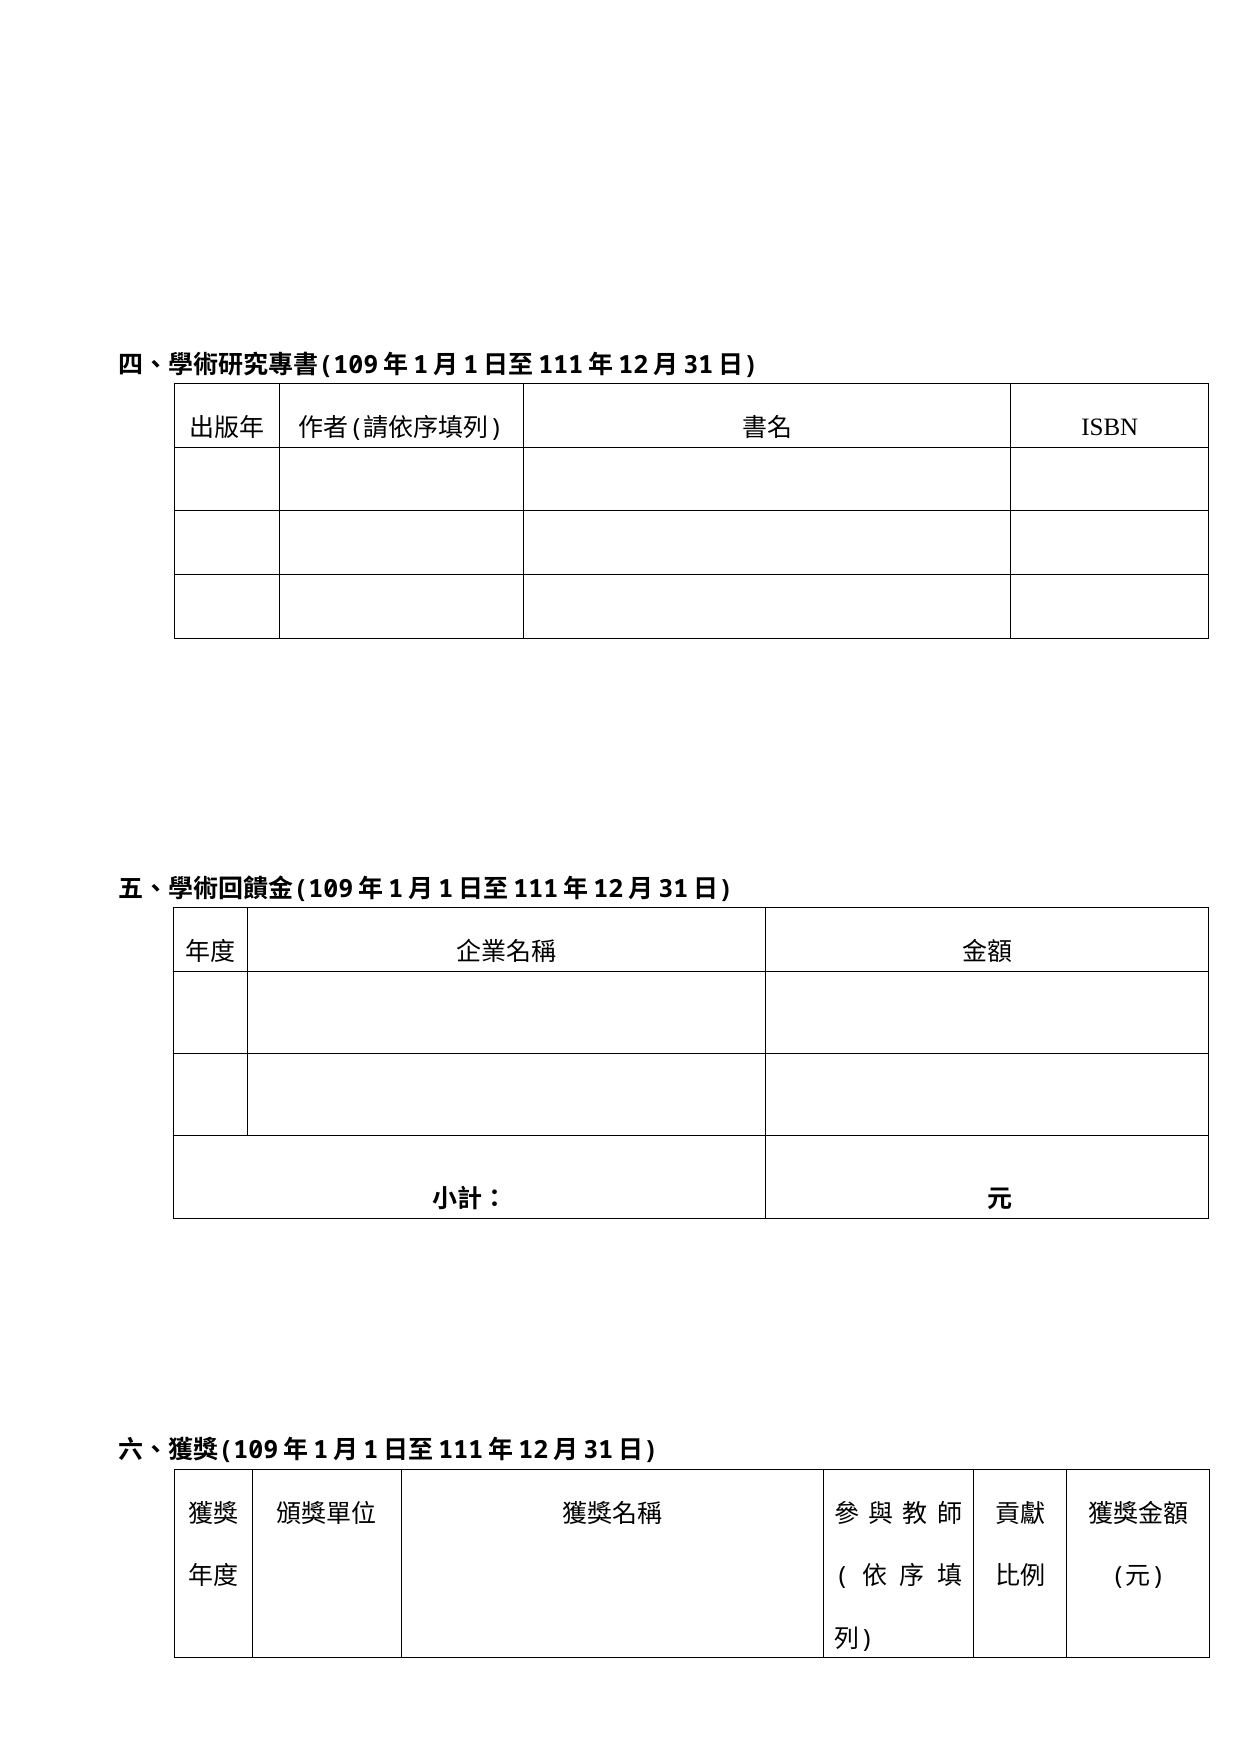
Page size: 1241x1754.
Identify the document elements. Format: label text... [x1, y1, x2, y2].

table_cell [1011, 575, 1208, 637]
table_cell [766, 1054, 1208, 1135]
table_cell [524, 511, 1010, 574]
table_cell [248, 972, 765, 1053]
table_header 金額 [766, 908, 1208, 971]
table_cell [280, 448, 523, 510]
table_cell 小計： [174, 1136, 765, 1218]
table_header 企業名稱 [248, 908, 765, 971]
table_cell [524, 448, 1010, 510]
table_header 參與教師(依序填列) [824, 1470, 973, 1657]
table_cell [524, 575, 1010, 637]
table_header 年度 [174, 908, 247, 971]
table_cell [175, 448, 279, 510]
table_cell [280, 511, 523, 574]
table_cell [248, 1054, 765, 1135]
table_cell 元 [766, 1136, 1208, 1218]
table_cell [174, 972, 247, 1053]
text 四、學術研究專書(109年1月1日至111年12月31日) [118, 321, 1122, 383]
table_header 貢獻 比例 [974, 1470, 1066, 1657]
table_cell [174, 1054, 247, 1135]
table_cell [1011, 448, 1208, 510]
text 六、獲獎(109年1月1日至111年12月31日) [118, 1406, 1122, 1469]
text 五、學術回饋金(109年1月1日至111年12月31日) [118, 845, 1122, 907]
table_cell [766, 972, 1208, 1053]
table_cell [1011, 511, 1208, 574]
table_header 出版年 [175, 384, 279, 447]
table_header 頒獎單位 [253, 1470, 401, 1657]
table_cell [280, 575, 523, 637]
table_header 作者(請依序填列) [280, 384, 523, 447]
table_header 獲獎金額(元) [1067, 1470, 1209, 1657]
table_header 獲獎年度 [175, 1470, 252, 1657]
table_header 書名 [524, 384, 1010, 447]
table_header ISBN [1011, 384, 1208, 447]
table_cell [175, 511, 279, 574]
table_header 獲獎名稱 [402, 1470, 823, 1657]
table_cell [175, 575, 279, 637]
